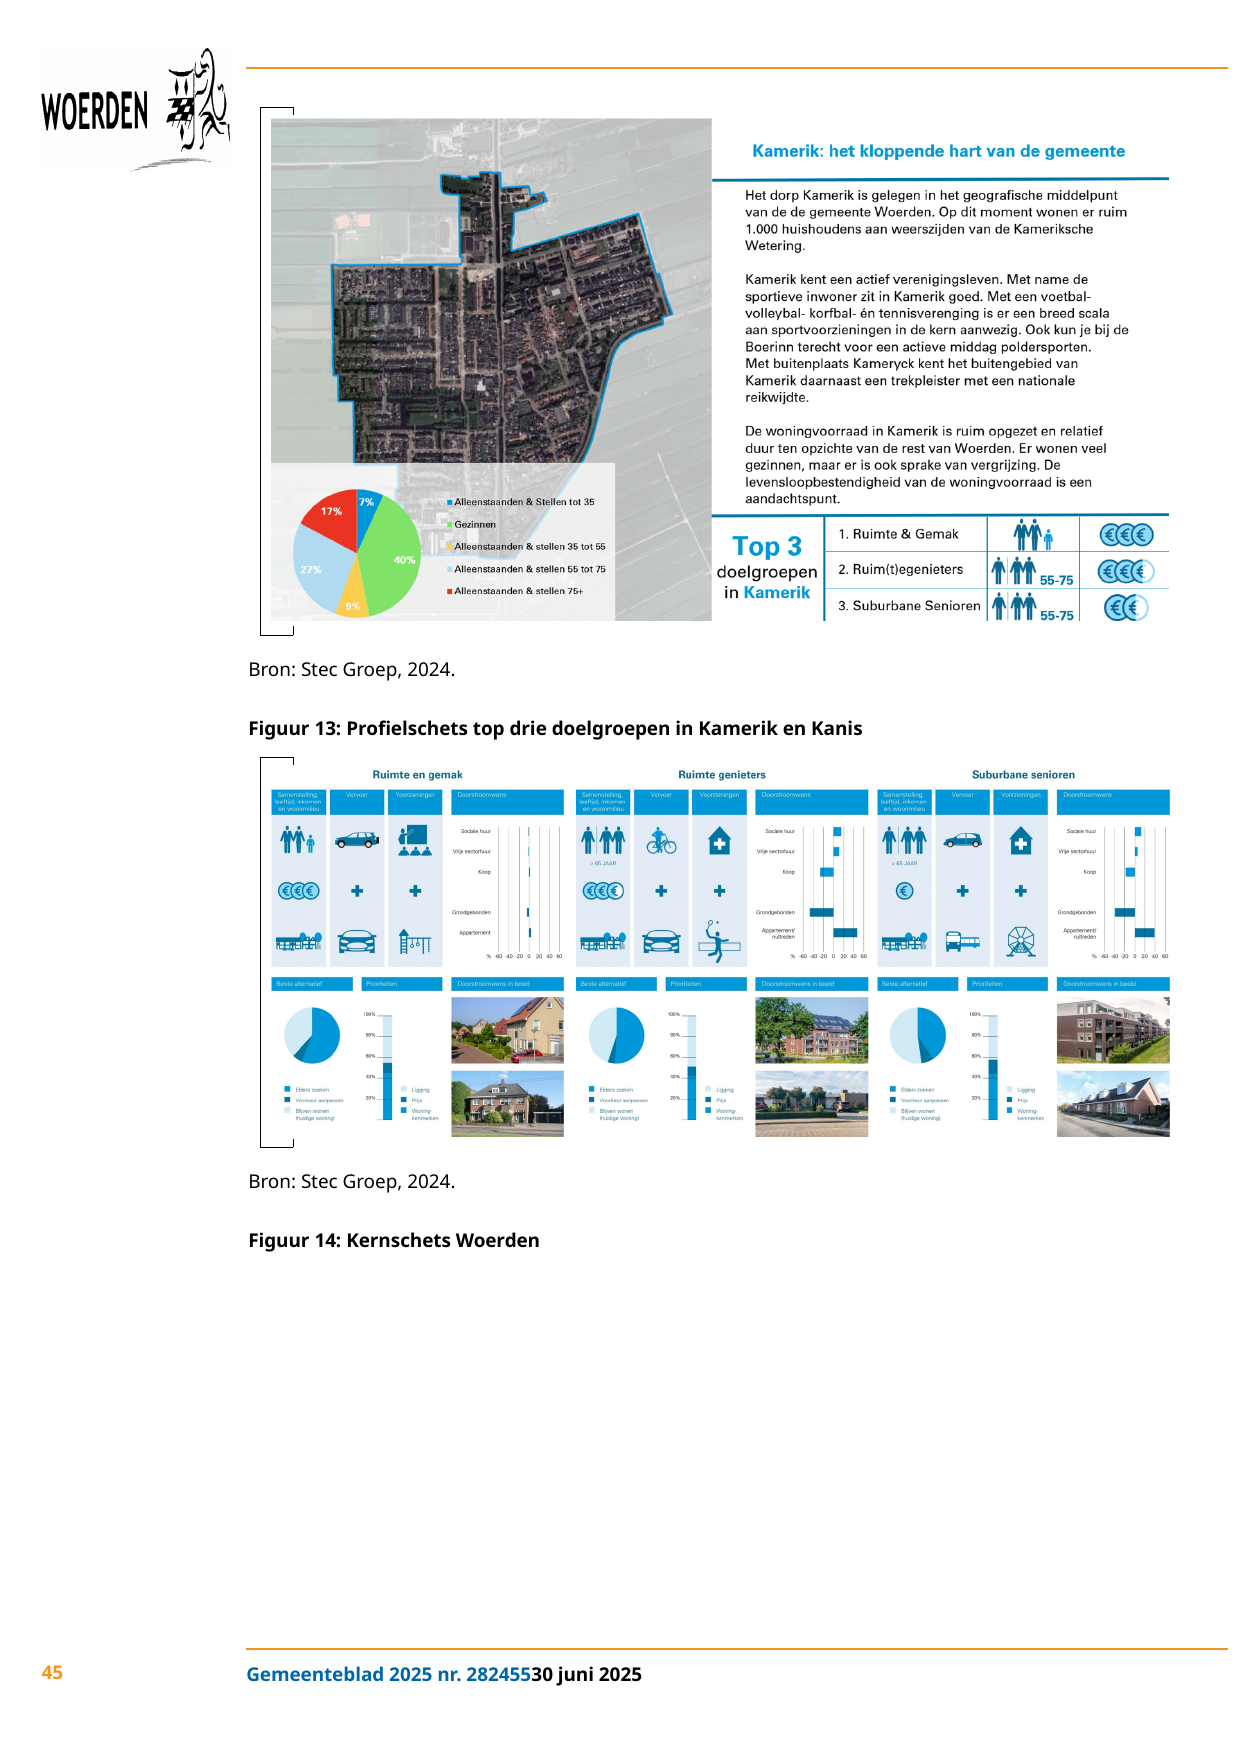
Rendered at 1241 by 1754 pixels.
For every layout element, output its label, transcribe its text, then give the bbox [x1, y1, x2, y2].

picture [268, 765, 1173, 1139]
text Figuur 14: Kernschets Woerden [248, 1228, 1152, 1253]
text Bron: Stec Groep, 2024. [248, 1168, 1152, 1194]
picture [268, 115, 1173, 626]
text Figuur 13: Profielschets top drie doelgroepen in Kamerik en Kanis [248, 715, 1152, 741]
text Bron: Stec Groep, 2024. [248, 656, 1152, 682]
picture [41, 47, 231, 172]
